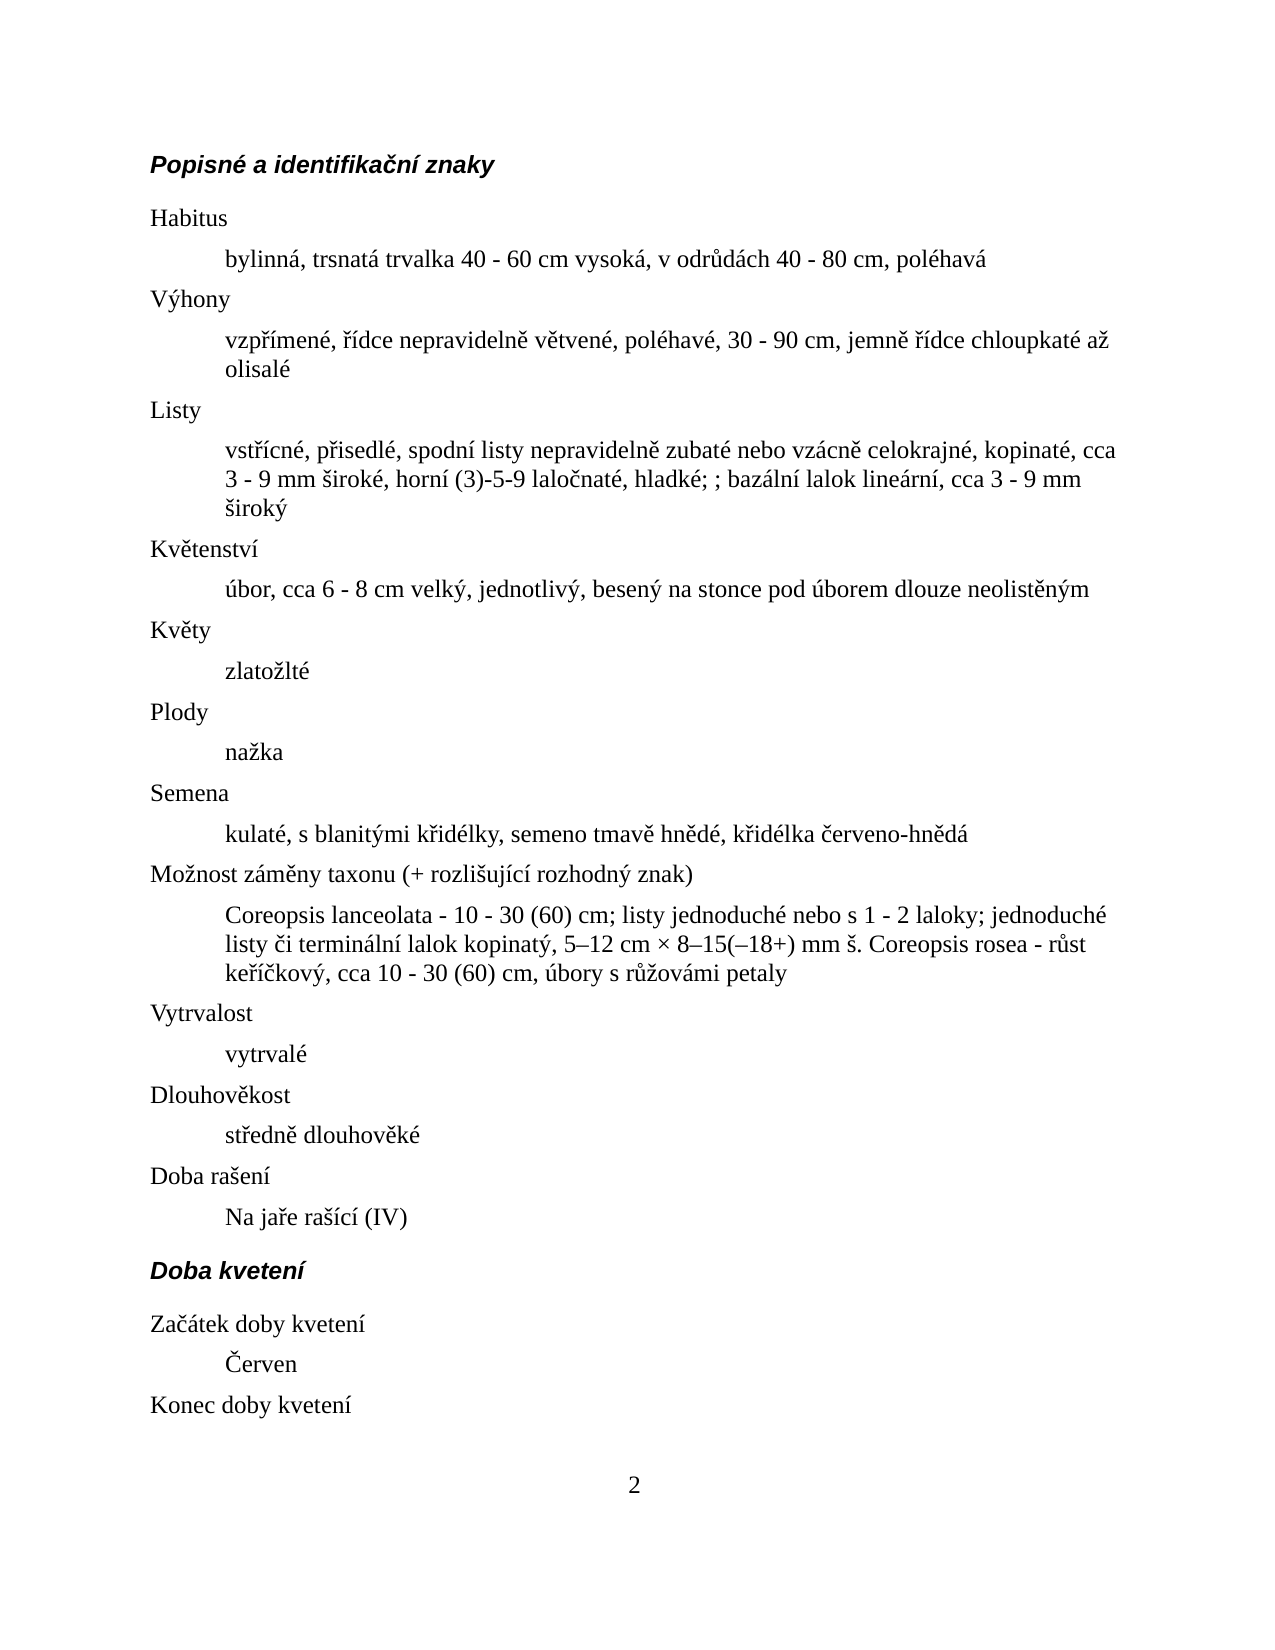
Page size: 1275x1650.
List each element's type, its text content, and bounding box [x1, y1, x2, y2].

text Výhony [150, 284, 1125, 313]
text Na jaře rašící (IV) [225, 1202, 1125, 1231]
text vstřícné, přisedlé, spodní listy nepravidelně zubaté nebo vzácně celokrajné, kopinaté, cca 3 - 9 mm široké, horní (3)-5-9 laločnaté, hladké; ; bazální lalok lineární, cca 3 - 9 mm široký [225, 435, 1125, 522]
text Dlouhověkost [150, 1080, 1125, 1109]
text středně dlouhověké [225, 1121, 1125, 1149]
subtitle Popisné a identifikační znaky [150, 150, 1125, 178]
text Červen [225, 1349, 1125, 1378]
text zlatožlté [225, 656, 1125, 684]
text Začátek doby kvetení [150, 1309, 1125, 1338]
text kulaté, s blanitými křidélky, semeno tmavě hnědé, křidélka červeno-hnědá [225, 819, 1125, 847]
text bylinná, trsnatá trvalka 40 - 60 cm vysoká, v odrůdách 40 - 80 cm, poléhavá [225, 244, 1125, 272]
text Květy [150, 615, 1125, 644]
subtitle Doba kvetení [150, 1256, 1125, 1284]
text Listy [150, 395, 1125, 423]
text nažka [225, 737, 1125, 766]
text Květenství [150, 534, 1125, 562]
text Vytrvalost [150, 998, 1125, 1027]
text Konec doby kvetení [150, 1390, 1125, 1419]
text Doba rašení [150, 1161, 1125, 1190]
text Semena [150, 778, 1125, 807]
text vytrvalé [225, 1039, 1125, 1068]
text Habitus [150, 203, 1125, 232]
text úbor, cca 6 - 8 cm velký, jednotlivý, besený na stonce pod úborem dlouze neolistěným [225, 574, 1125, 603]
text Coreopsis lanceolata - 10 - 30 (60) cm; listy jednoduché nebo s 1 - 2 laloky; jednoduché listy či terminální lalok kopinatý, 5–12 cm × 8–15(–18+) mm š. Coreopsis rosea - růst keříčkový, cca 10 - 30 (60) cm, úbory s růžovámi petaly [225, 900, 1125, 986]
text Plody [150, 697, 1125, 725]
text Možnost záměny taxonu (+ rozlišující rozhodný znak) [150, 859, 1125, 888]
text vzpřímené, řídce nepravidelně větvené, poléhavé, 30 - 90 cm, jemně řídce chloupkaté až olisalé [225, 325, 1125, 383]
